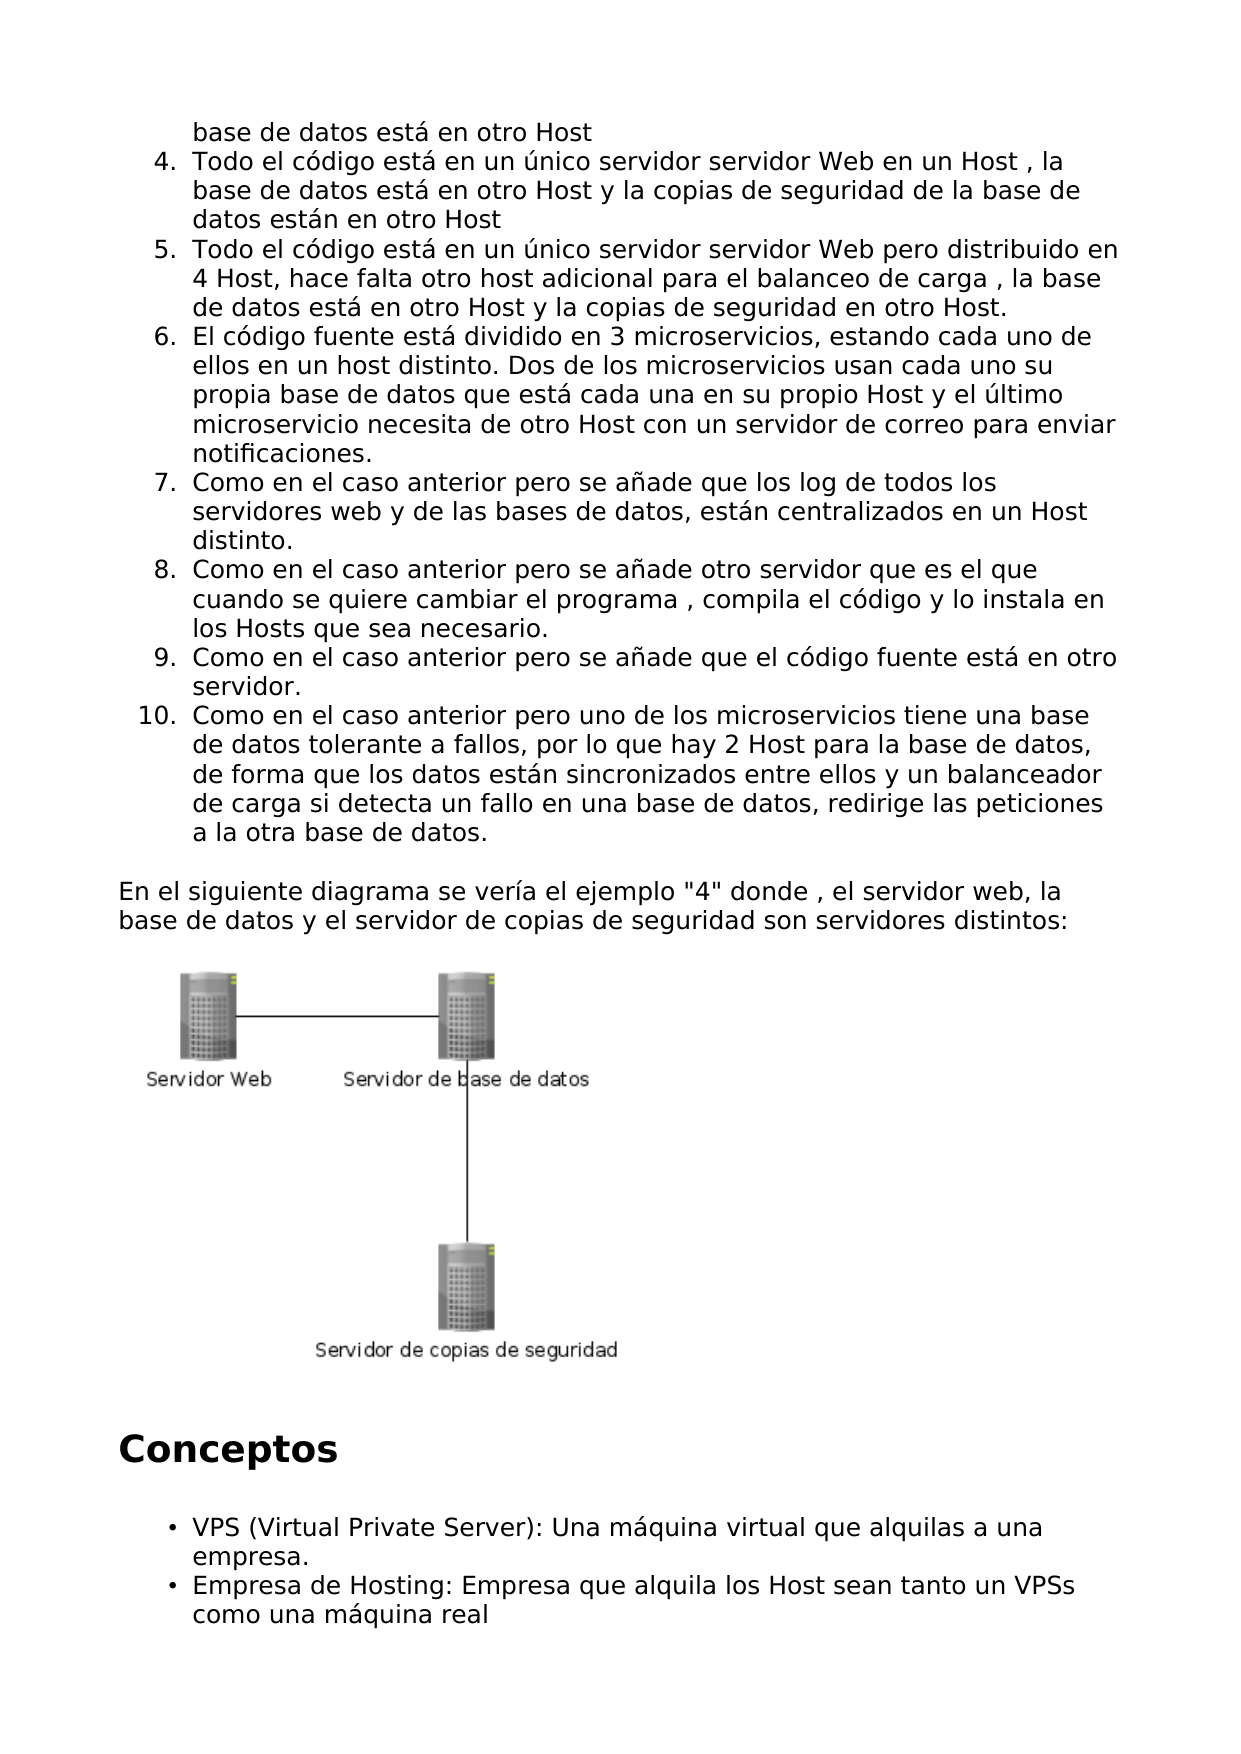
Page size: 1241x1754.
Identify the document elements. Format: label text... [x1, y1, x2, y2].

picture [118, 947, 645, 1390]
list VPS (Virtual Private Server): Una máquina virtual que alquilas a una empresa. [177, 1513, 1122, 1571]
list Como en el caso anterior pero se añade que los log de todos los servidores web y de las bases de datos, están centralizados en un Host distinto. [177, 468, 1122, 556]
subtitle Conceptos [118, 1427, 1122, 1471]
list Todo el código está en un único servidor servidor Web en un Host , la base de datos está en otro Host y la copias de seguridad de la base de datos están en otro Host [177, 147, 1122, 235]
list Como en el caso anterior pero se añade otro servidor que es el que cuando se quiere cambiar el programa , compila el código y lo instala en los Hosts que sea necesario. [177, 556, 1122, 643]
list Como en el caso anterior pero uno de los microservicios tiene una base de datos tolerante a fallos, por lo que hay 2 Host para la base de datos, de forma que los datos están sincronizados entre ellos y un balanceador de carga si detecta un fallo en una base de datos, redirige las peticiones a la otra base de datos. [177, 701, 1122, 847]
text En el siguiente diagrama se vería el ejemplo "4" donde , el servidor web, la base de datos y el servidor de copias de seguridad son servidores distintos: [118, 877, 1122, 935]
list Empresa de Hosting: Empresa que alquila los Host sean tanto un VPSs como una máquina real [177, 1571, 1122, 1629]
list Todo el código está en un único servidor servidor Web pero distribuido en 4 Host, hace falta otro host adicional para el balanceo de carga , la base de datos está en otro Host y la copias de seguridad en otro Host. [177, 235, 1122, 322]
list El código fuente está dividido en 3 microservicios, estando cada uno de ellos en un host distinto. Dos de los microservicios usan cada uno su propia base de datos que está cada una en su propio Host y el último microservicio necesita de otro Host con un servidor de correo para enviar notificaciones. [177, 322, 1122, 468]
list Como en el caso anterior pero se añade que el código fuente está en otro servidor. [177, 643, 1122, 701]
list base de datos está en otro Host [177, 118, 1122, 147]
